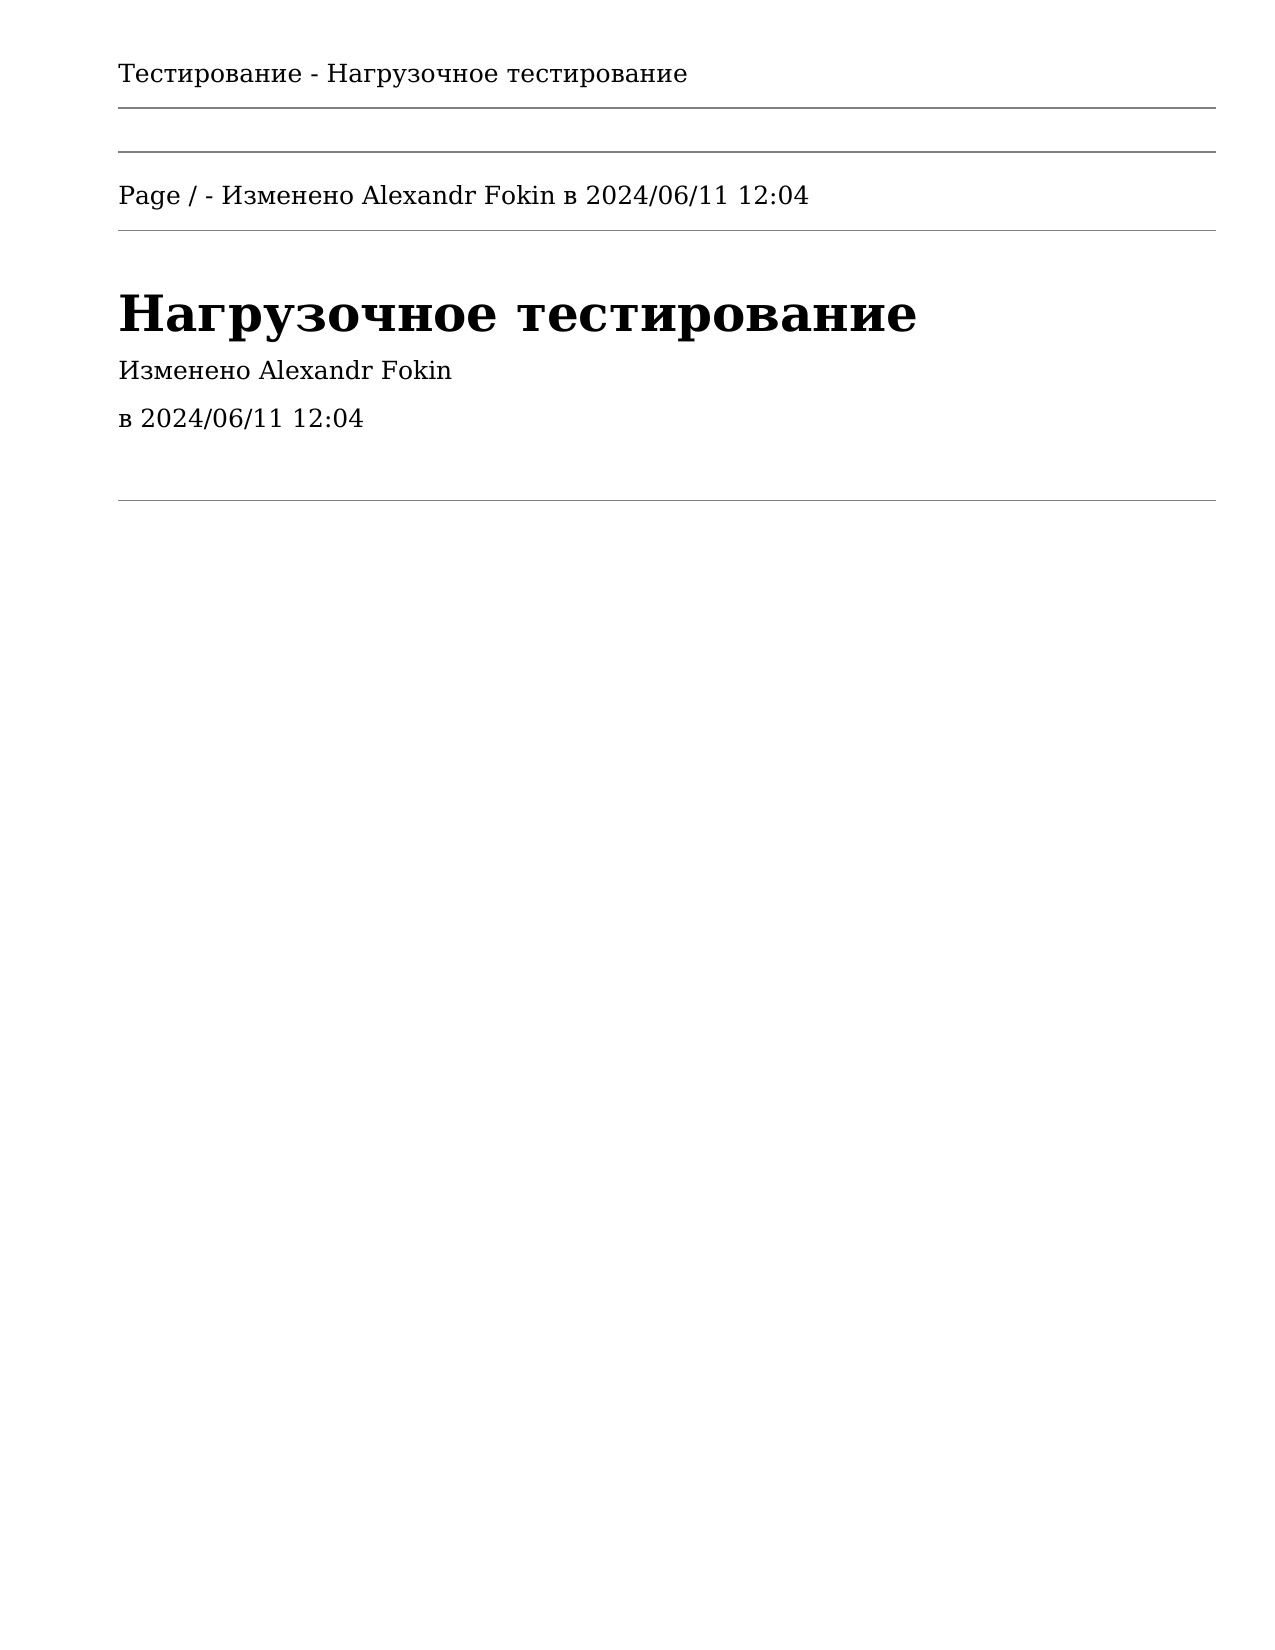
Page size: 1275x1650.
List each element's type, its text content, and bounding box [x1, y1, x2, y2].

text в 2024/06/11 12:04 [118, 404, 1216, 433]
text Page / - Изменено Alexandr Fokin в 2024/06/11 12:04 [118, 182, 1216, 211]
text Тестирование - Нагрузочное тестирование [118, 59, 1216, 88]
text Изменено Alexandr Fokin [118, 356, 1216, 385]
subtitle Нагрузочное тестирование [118, 284, 1216, 343]
